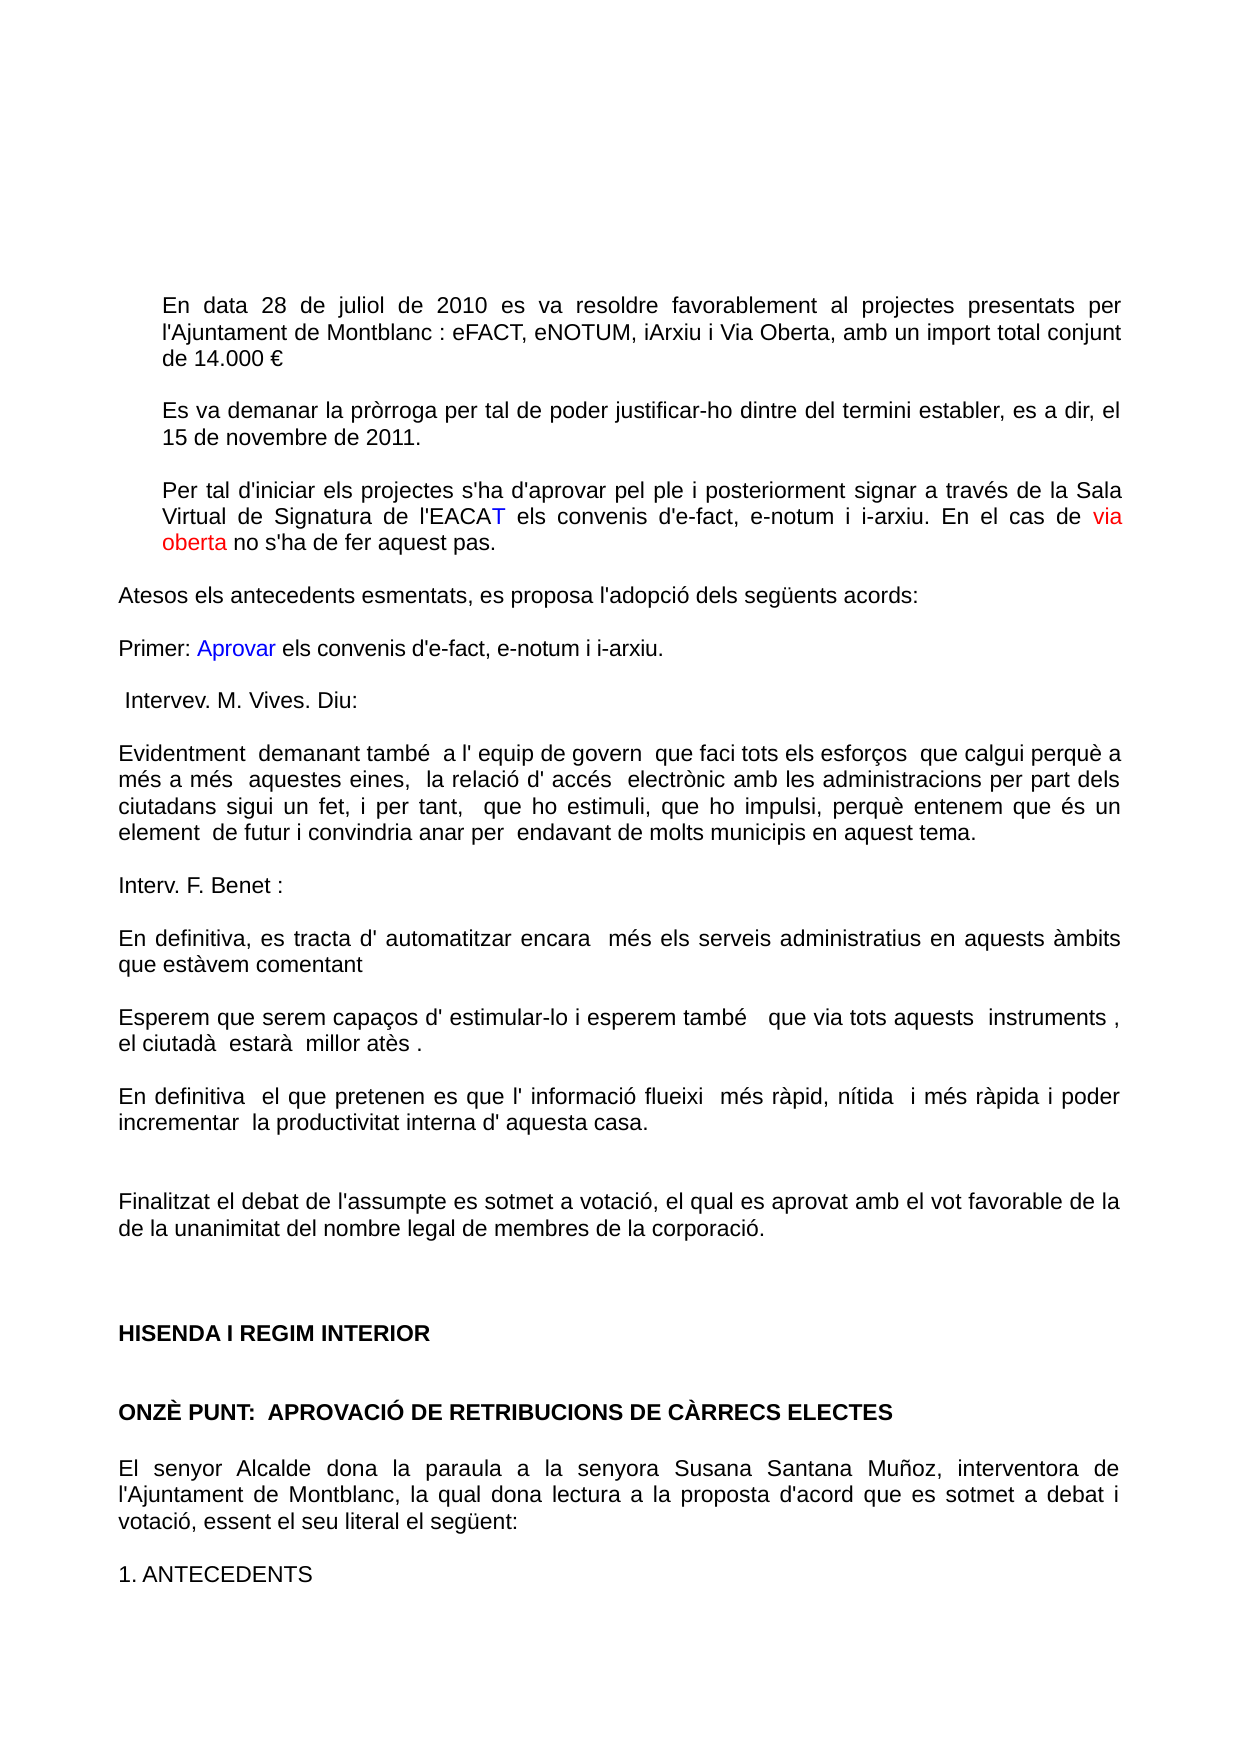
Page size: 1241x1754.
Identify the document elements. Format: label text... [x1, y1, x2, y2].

list Per tal d'iniciar els projectes s'ha d'aprovar pel ple i posteriorment signar a través de la Sala Virtual de Signatura de l'EACAT els convenis d'e-fact, e-notum i i-arxiu. En el cas de via oberta no s'ha de fer aquest pas. [124, 477, 1122, 556]
text En definitiva el que pretenen es que l' informació flueixi més ràpid, nítida i més ràpida i poder incrementar la productivitat interna d' aquesta casa. [118, 1083, 1122, 1135]
list Es va demanar la pròrroga per tal de poder justificar-ho dintre del termini establer, es a dir, el 15 de novembre de 2011. [124, 397, 1122, 450]
text ONZÈ PUNT: APROVACIÓ DE RETRIBUCIONS DE CÀRRECS ELECTES [118, 1399, 1122, 1425]
text HISENDA I REGIM INTERIOR [118, 1320, 1122, 1346]
text El senyor Alcalde dona la paraula a la senyora Susana Santana Muñoz, interventora de l'Ajuntament de Montblanc, la qual dona lectura a la proposta d'acord que es sotmet a debat i votació, essent el seu literal el següent: [118, 1455, 1120, 1534]
text 1. ANTECEDENTS [118, 1561, 1122, 1587]
text Interv. F. Benet : [118, 872, 1122, 898]
text Evidentment demanant també a l' equip de govern que faci tots els esforços que calgui perquè a més a més aquestes eines, la relació d' accés electrònic amb les administracions per part dels ciutadans sigui un fet, i per tant, que ho estimuli, que ho impulsi, perquè entenem que és un element de futur i convindria anar per endavant de molts municipis en aquest tema. [118, 740, 1122, 846]
text Finalitzat el debat de l'assumpte es sotmet a votació, el qual es aprovat amb el vot favorable de la de la unanimitat del nombre legal de membres de la corporació. [118, 1188, 1122, 1241]
text Atesos els antecedents esmentats, es proposa l'adopció dels següents acords: [6, 582, 1122, 608]
text Intervev. M. Vives. Diu: [118, 687, 1122, 714]
text En definitiva, es tracta d' automatitzar encara més els serveis administratius en aquests àmbits que estàvem comentant [118, 924, 1122, 977]
list En data 28 de juliol de 2010 es va resoldre favorablement al projectes presentats per l'Ajuntament de Montblanc : eFACT, eNOTUM, iArxiu i Via Oberta, amb un import total conjunt de 14.000 € [124, 292, 1122, 371]
text Esperem que serem capaços d' estimular-lo i esperem també que via tots aquests instruments , el ciutadà estarà millor atès . [118, 1004, 1122, 1056]
text Primer: Aprovar els convenis d'e-fact, e-notum i i-arxiu. [81, 635, 1122, 661]
